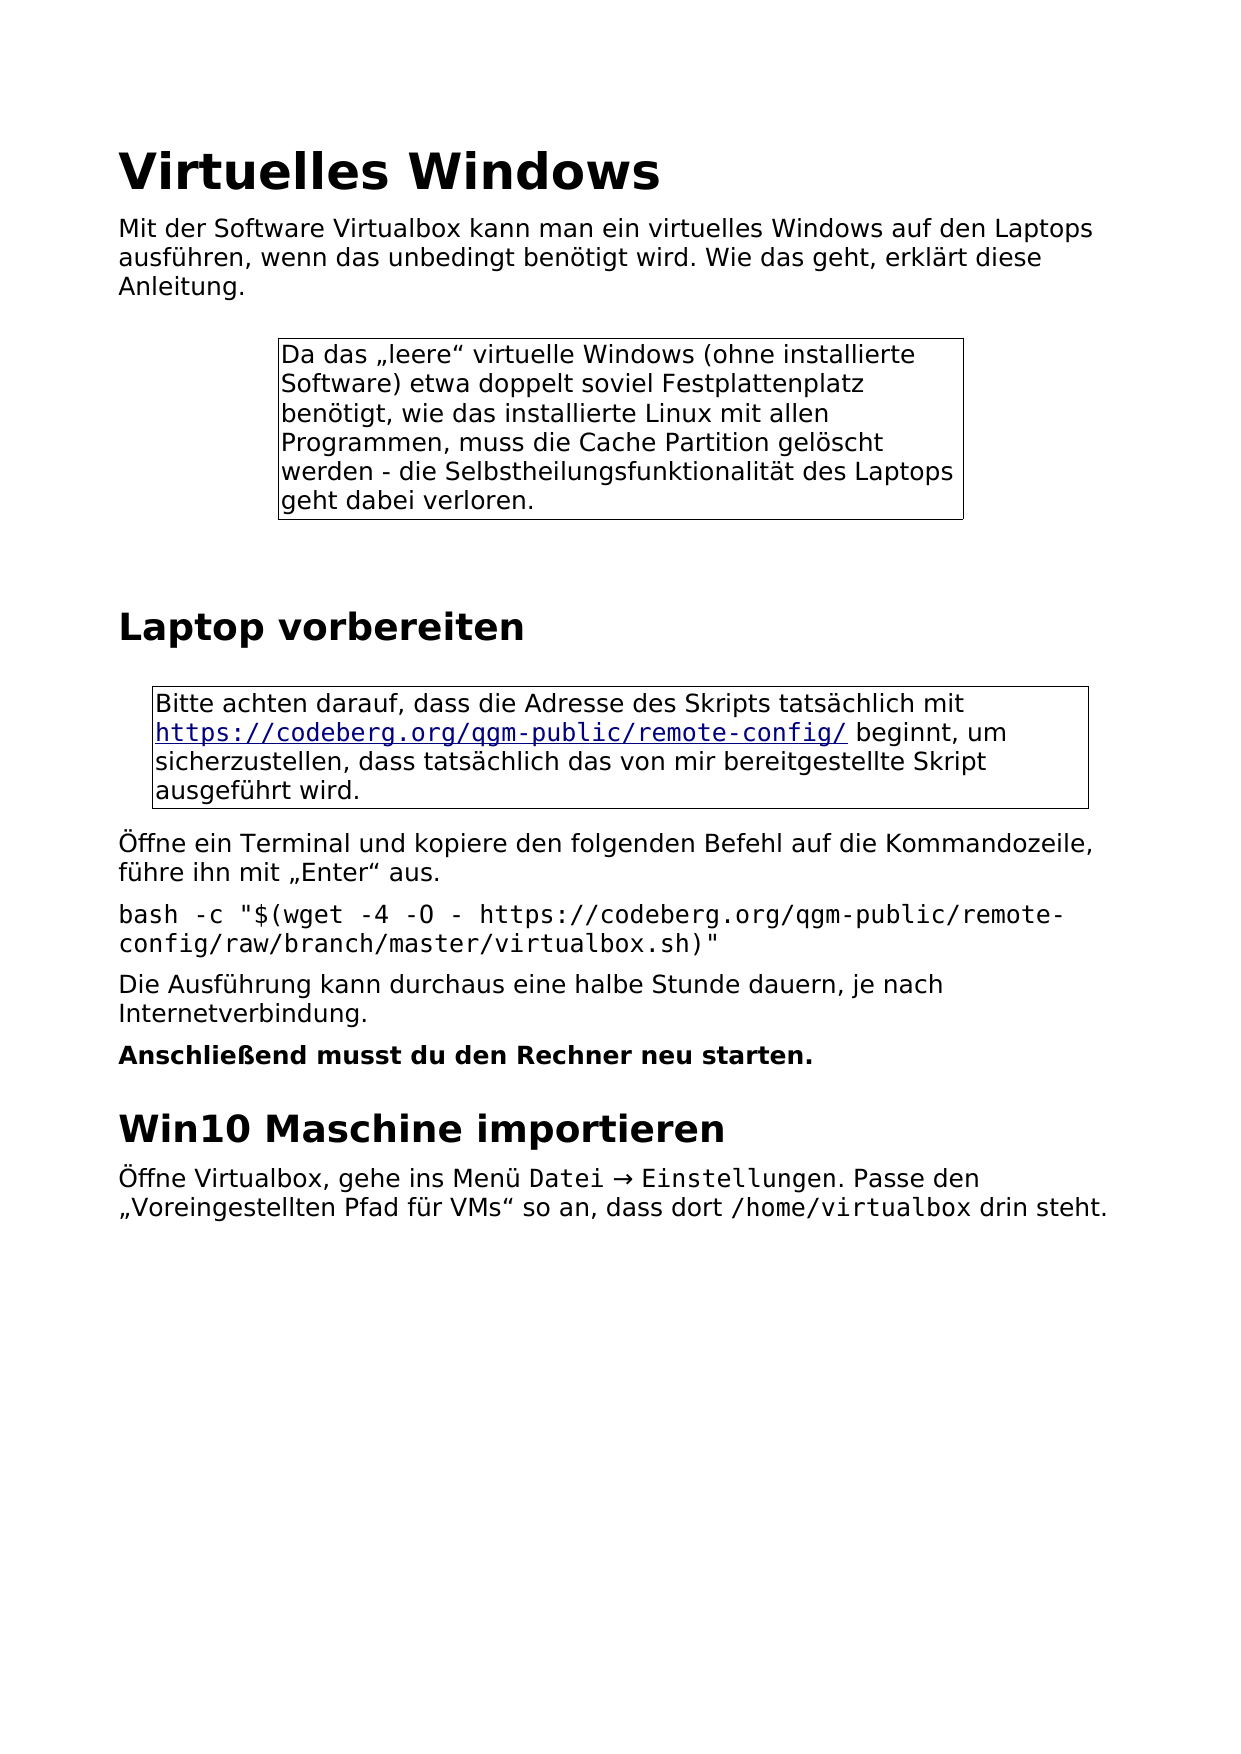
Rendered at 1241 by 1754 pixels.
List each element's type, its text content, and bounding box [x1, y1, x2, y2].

text bash -c "$(wget -4 -O - https://codeberg.org/qgm-public/remote-config/raw/branch/master/virtualbox.sh)" [118, 900, 1122, 958]
subtitle Laptop vorbereiten [118, 606, 1122, 649]
table_header Da das „leere“ virtuelle Windows (ohne installierte Software) etwa doppelt soviel Festplattenplatz benötigt, wie das installierte Linux mit allen Programmen, muss die Cache Partition gelöscht werden - die Selbstheilungsfunktionalität des Laptops geht dabei verloren. [279, 339, 963, 518]
text Die Ausführung kann durchaus eine halbe Stunde dauern, je nach Internetverbindung. [118, 970, 1122, 1028]
table_header Bitte achten darauf, dass die Adresse des Skripts tatsächlich mit https://codeberg.org/qgm-public/remote-config/ beginnt, um sicherzustellen, dass tatsächlich das von mir bereitgestellte Skript ausgeführt wird. [153, 687, 1088, 808]
subtitle Virtuelles Windows [118, 143, 1122, 201]
text Öffne Virtualbox, gehe ins Menü Datei → Einstellungen. Passe den „Voreingestellten Pfad für VMs“ so an, dass dort /home/virtualbox drin steht. [118, 1164, 1122, 1222]
text Öffne ein Terminal und kopiere den folgenden Befehl auf die Kommandozeile, führe ihn mit „Enter“ aus. [118, 662, 1122, 887]
subtitle Win10 Maschine importieren [118, 1108, 1122, 1151]
text Mit der Software Virtualbox kann man ein virtuelles Windows auf den Laptops ausführen, wenn das unbedingt benötigt wird. Wie das geht, erklärt diese Anleitung. [118, 214, 1122, 301]
text Anschließend musst du den Rechner neu starten. [118, 1041, 1122, 1070]
